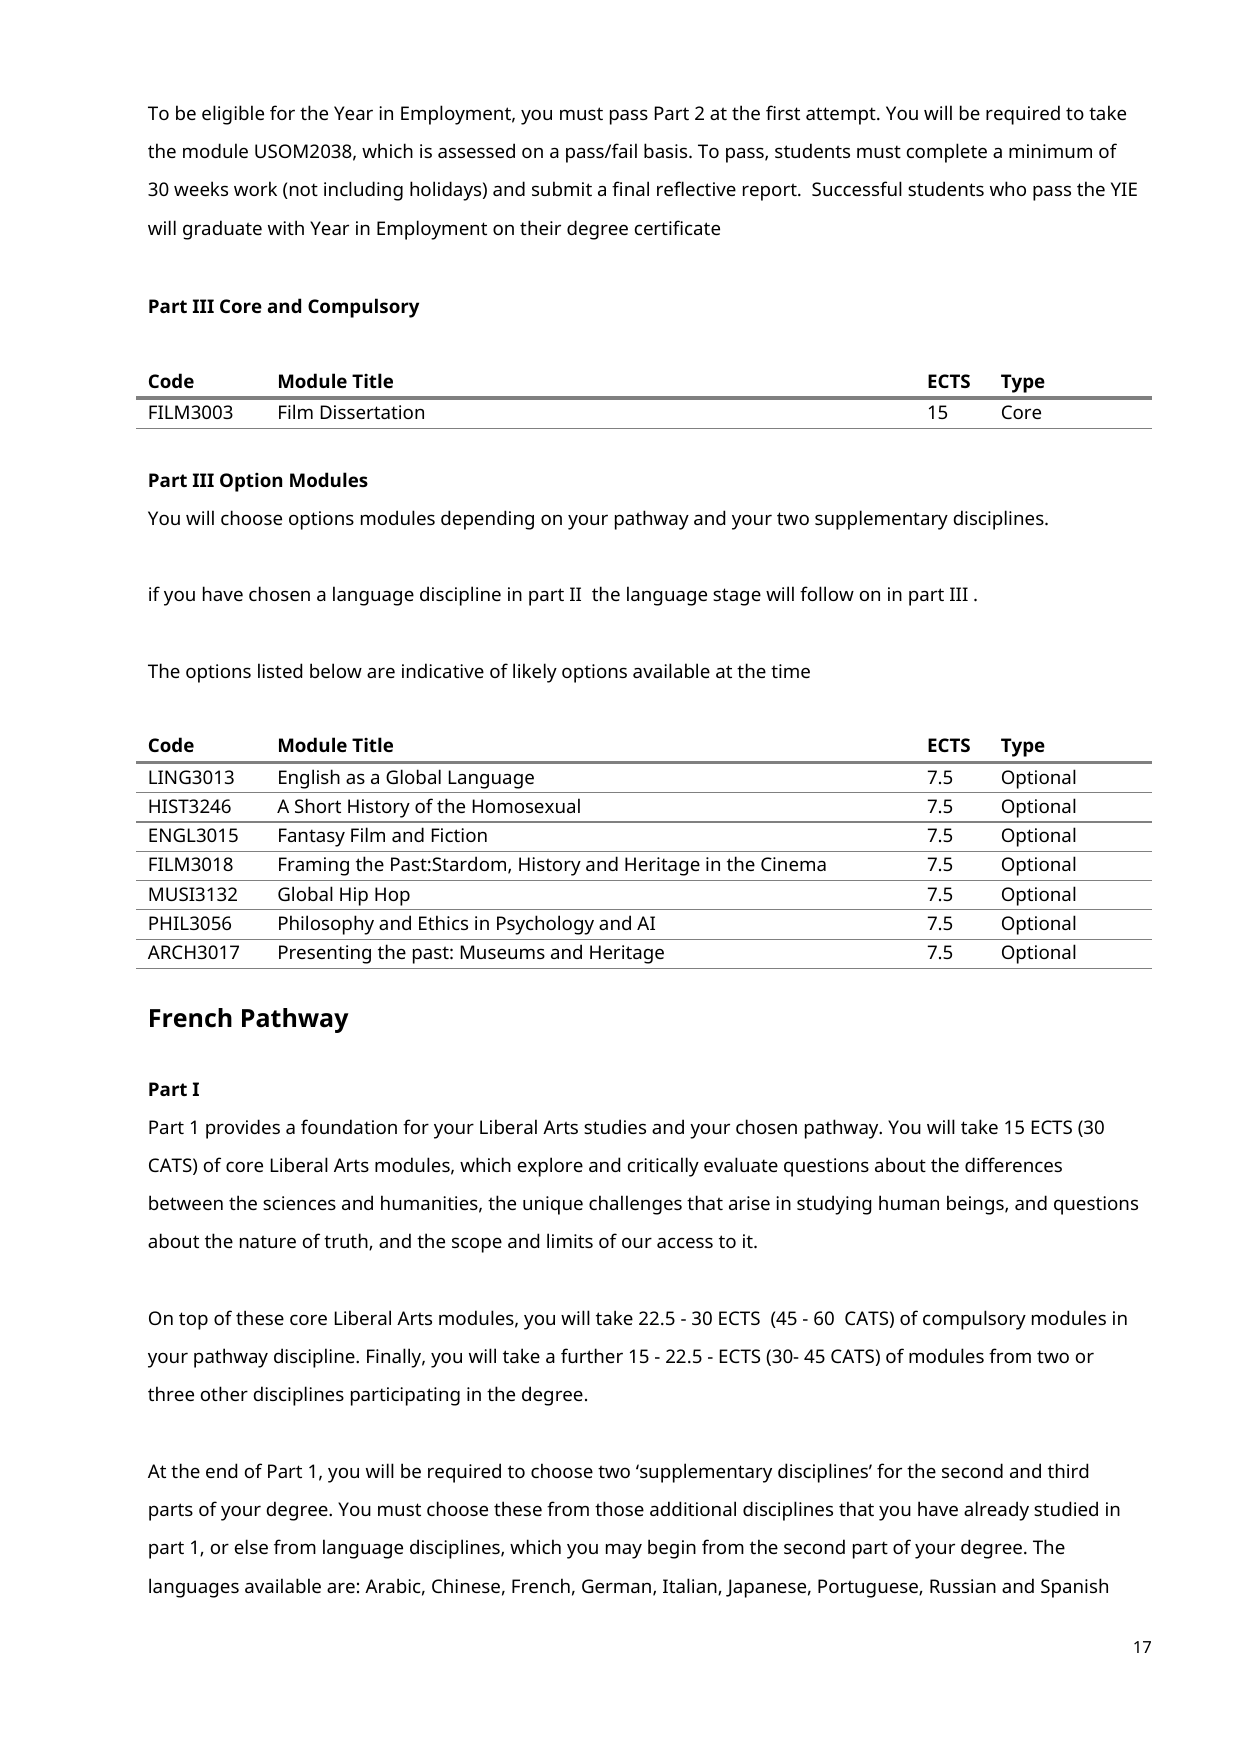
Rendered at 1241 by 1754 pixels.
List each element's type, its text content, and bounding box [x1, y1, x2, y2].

table_cell 7.5 [916, 793, 989, 821]
table_cell MUSI3132 [136, 881, 266, 909]
table_cell Framing the Past:Stardom, History and Heritage in the Cinema [266, 852, 916, 880]
table_cell 7.5 [916, 764, 989, 792]
table_cell Optional [989, 852, 1152, 880]
table_cell Type [989, 733, 1152, 761]
table_cell French Pathway [136, 969, 1152, 1038]
table_cell To be eligible for the Year in Employment, you must pass Part 2 at the first attempt. You will be required to take the module USOM2038, which is assessed on a pass/fail basis. To pass, students must complete a minimum of 30 weeks work (not including holidays) and submit a final reflective report. Successful students who pass the YIE will graduate with Year in Employment on their degree certificate [136, 99, 1152, 294]
table_cell FILM3003 [136, 400, 266, 428]
table_cell Code [136, 733, 266, 761]
table_cell Type [989, 368, 1152, 396]
table_cell Optional [989, 793, 1152, 821]
table_cell HIST3246 [136, 793, 266, 821]
table_cell Fantasy Film and Fiction [266, 823, 916, 851]
table_cell Philosophy and Ethics in Psychology and AI [266, 910, 916, 938]
table_cell 7.5 [916, 852, 989, 880]
table_cell 15 [916, 400, 989, 428]
table_cell Module Title [266, 368, 916, 396]
table_cell 7.5 [916, 823, 989, 851]
table_cell Optional [989, 881, 1152, 909]
table_cell FILM3018 [136, 852, 266, 880]
table_cell ENGL3015 [136, 823, 266, 851]
table_cell Optional [989, 940, 1152, 968]
table_cell ECTS [916, 368, 989, 396]
table_cell PHIL3056 [136, 910, 266, 938]
table_cell Presenting the past: Museums and Heritage [266, 940, 916, 968]
table_cell ARCH3017 [136, 940, 266, 968]
table_cell 7.5 [916, 881, 989, 909]
table_cell Part III Core and Compulsory [136, 294, 1152, 368]
table_cell LING3013 [136, 764, 266, 792]
table_cell 7.5 [916, 940, 989, 968]
table_cell Film Dissertation [266, 400, 916, 428]
table_cell ECTS [916, 733, 989, 761]
table_cell Part III Option Modules You will choose options modules depending on your pathway and your two supplementary disciplines. if you have chosen a language discipline in part II the language stage will follow on in part III . The options listed below are indicative of likely options available at the time [136, 429, 1152, 733]
table_cell Part I Part 1 provides a foundation for your Liberal Arts studies and your chosen pathway. You will take 15 ECTS (30 CATS) of core Liberal Arts modules, which explore and critically evaluate questions about the differences between the sciences and humanities, the unique challenges that arise in studying human beings, and questions about the nature of truth, and the scope and limits of our access to it. On top of these core Liberal Arts modules, you will take 22.5 - 30 ECTS (45 - 60 CATS) of compulsory modules in your pathway discipline. Finally, you will take a further 15 - 22.5 - ECTS (30- 45 CATS) of modules from two or three other disciplines participating in the degree. At the end of Part 1, you will be required to choose two ‘supplementary disciplines’ for the second and third parts of your degree. You must choose these from those additional disciplines that you have already studied in part 1, or else from language disciplines, which you may begin from the second part of your degree. The languages available are: Arabic, Chinese, French, German, Italian, Japanese, Portuguese, Russian and Spanish [136, 1038, 1152, 1609]
table_cell 7.5 [916, 910, 989, 938]
table_cell Global Hip Hop [266, 881, 916, 909]
table_cell Optional [989, 823, 1152, 851]
table_cell A Short History of the Homosexual [266, 793, 916, 821]
table_cell Optional [989, 764, 1152, 792]
table_cell Module Title [266, 733, 916, 761]
table_cell Optional [989, 910, 1152, 938]
table_cell English as a Global Language [266, 764, 916, 792]
table_cell Core [989, 400, 1152, 428]
table_cell Code [136, 368, 266, 396]
